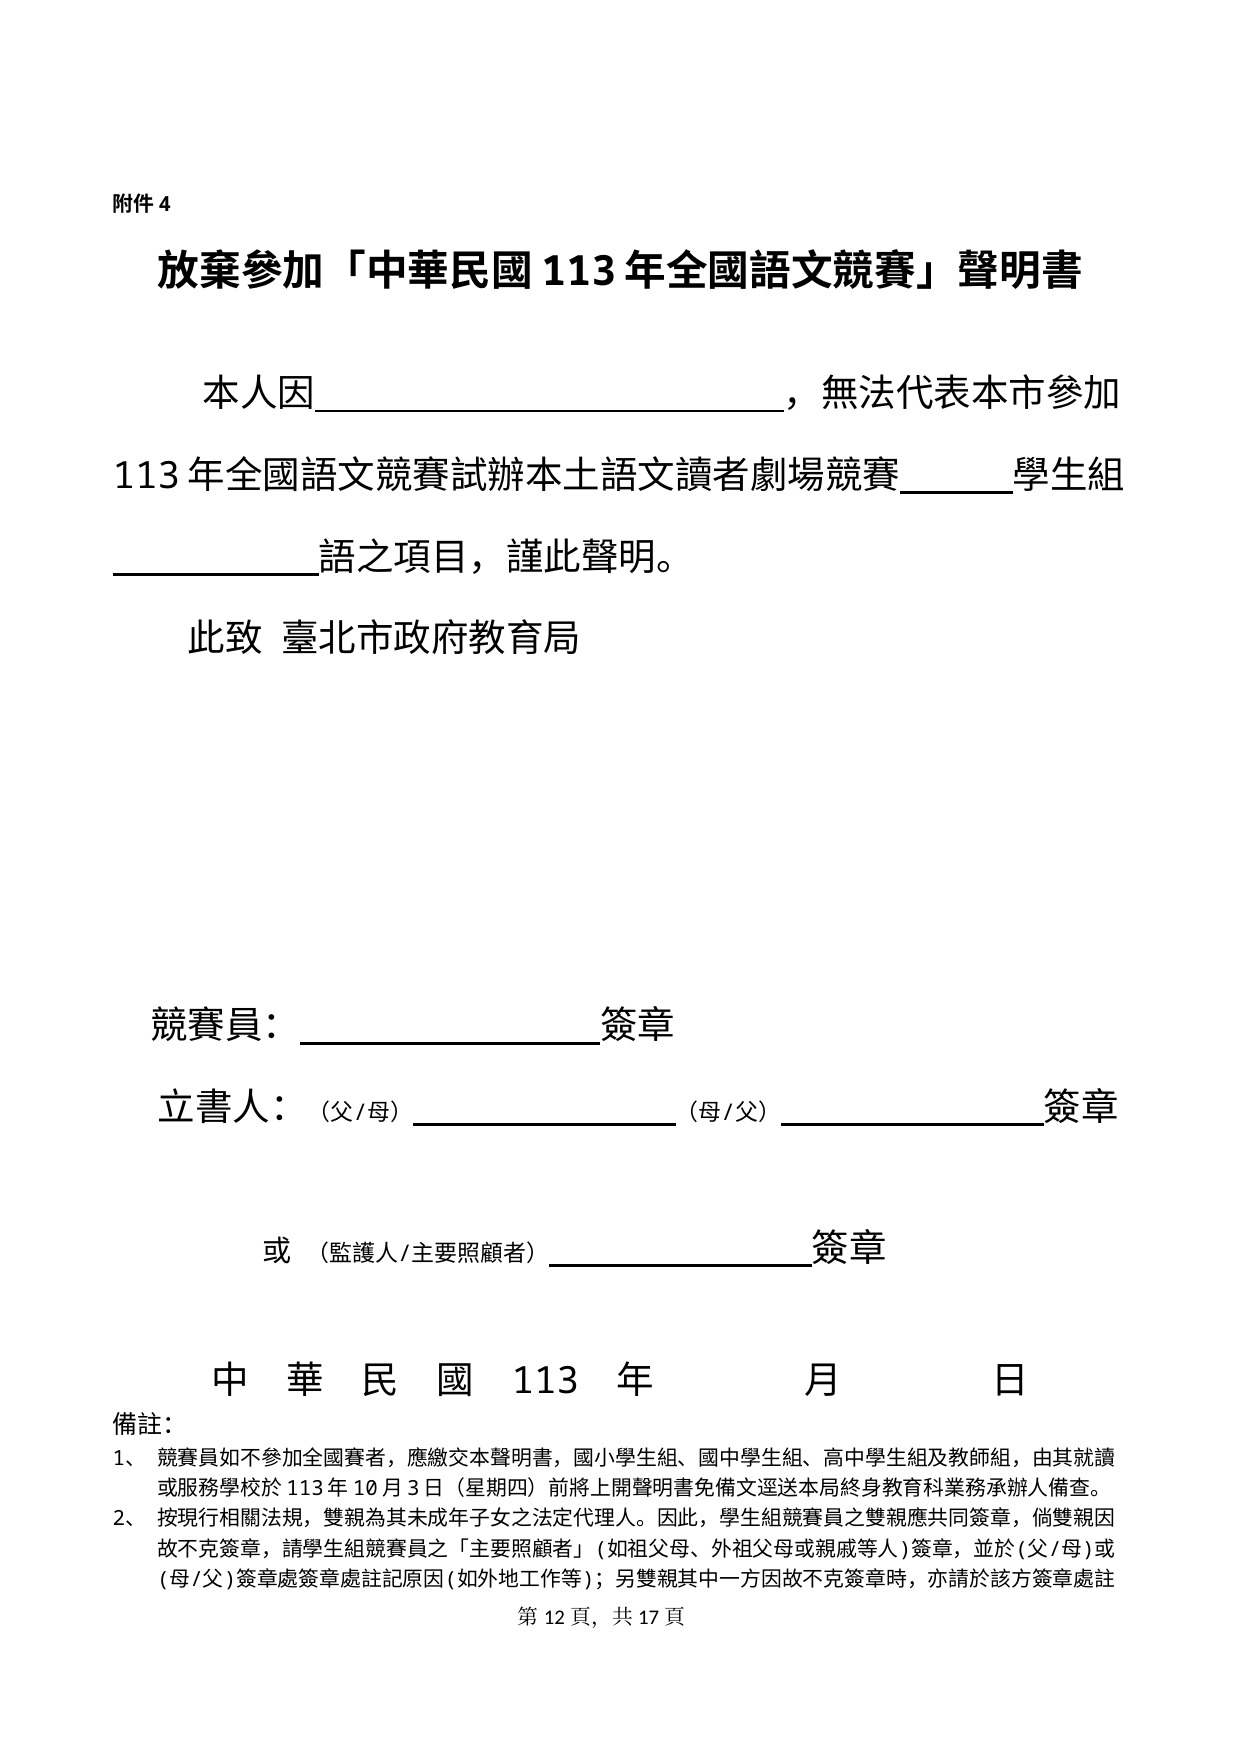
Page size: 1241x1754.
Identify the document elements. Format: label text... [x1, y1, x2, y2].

text 附件4 [112, 187, 1128, 218]
text 競賽員： 簽章 [112, 995, 1128, 1049]
text 本人因 ，無法代表本市參加 [112, 363, 1128, 417]
text 113年全國語文競賽試辦本土語文讀者劇場競賽 學生組 [112, 445, 1128, 499]
text 此致 臺北市政府教育局 [112, 608, 1128, 662]
text 備註： [112, 1405, 1128, 1441]
list 競賽員如不參加全國賽者，應繳交本聲明書，國小學生組、國中學生組、高中學生組及教師組，由其就讀或服務學校於113年10月3日（星期四）前將上開聲明書免備文逕送本局終身教育科業務承辦人備查。 [112, 1441, 1128, 1502]
text 中 華 民 國 113 年 月 日 [112, 1350, 1128, 1405]
list 按現行相關法規，雙親為其未成年子女之法定代理人。因此，學生組競賽員之雙親應共同簽章，倘雙親因故不克簽章，請學生組競賽員之「主要照顧者」(如祖父母、外祖父母或親戚等人)簽章，並於(父/母)或(母/父)簽章處簽章處註記原因(如外地工作等)；另雙親其中一方因故不克簽章時，亦請於該方簽章處註 [112, 1502, 1128, 1592]
text 立書人：（父/母） （母/父） 簽章 [112, 1077, 1128, 1131]
text 放棄參加「中華民國113年全國語文競賽」聲明書 [112, 237, 1128, 297]
text 或 （監護人/主要照顧者） 簽章 [112, 1218, 1128, 1272]
text 語之項目，謹此聲明。 [112, 526, 1128, 581]
